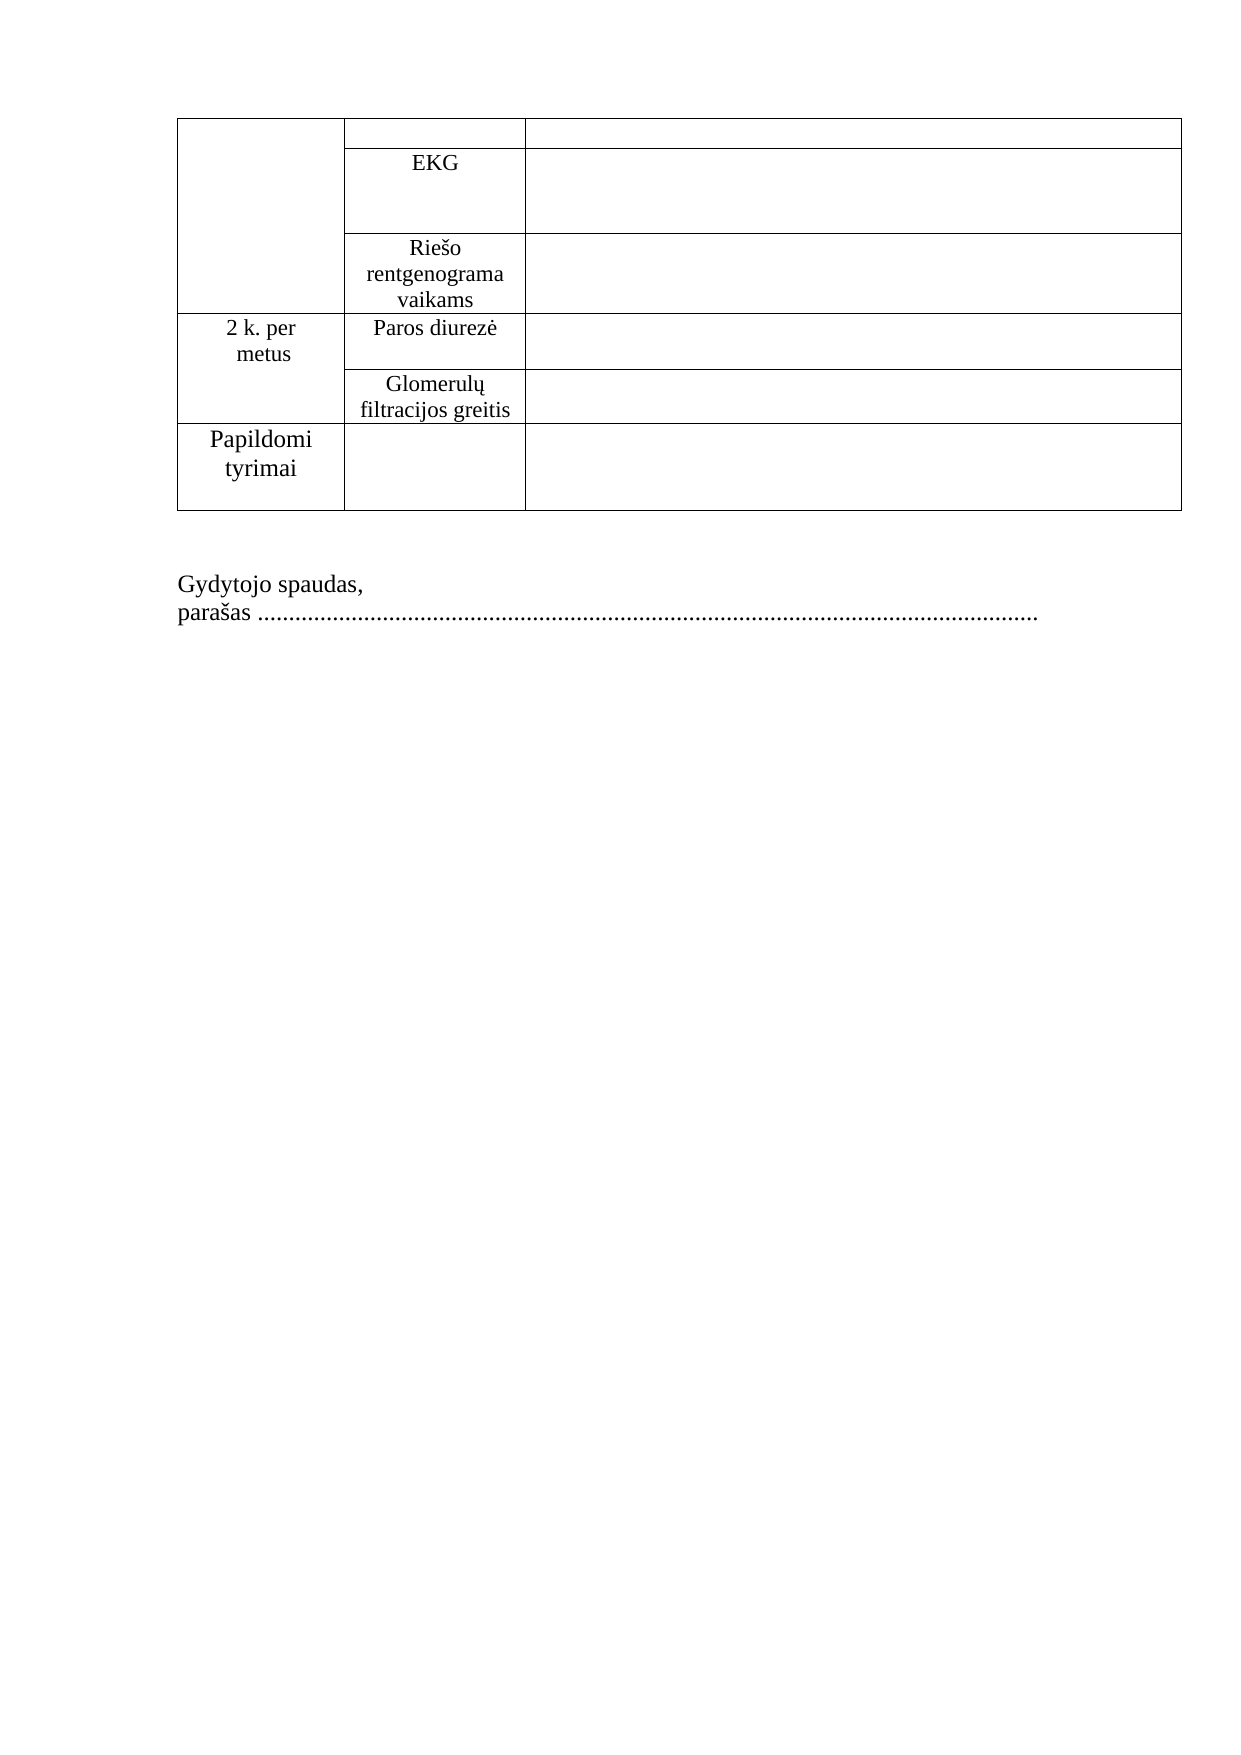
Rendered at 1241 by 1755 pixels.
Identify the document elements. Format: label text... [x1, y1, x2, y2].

table_cell Paros diurezė [345, 314, 525, 369]
table_cell [345, 119, 525, 148]
table_cell [526, 370, 1181, 423]
table_cell Papildomi tyrimai [178, 424, 344, 510]
table_cell [345, 424, 525, 510]
table_cell [526, 119, 1181, 148]
text Gydytojo spaudas, parašas ............................................................................................................................. [177, 569, 1181, 626]
table_cell [526, 234, 1181, 313]
table_cell [178, 119, 344, 313]
table_cell Riešo rentgenograma vaikams [345, 234, 525, 313]
table_cell [526, 424, 1181, 510]
table_cell [178, 369, 344, 423]
table_cell 2 k. per metus [178, 314, 344, 369]
table_cell [526, 149, 1181, 233]
table_cell Glomerulų filtracijos greitis [345, 370, 525, 423]
table_cell EKG [345, 149, 525, 233]
table_cell [526, 314, 1181, 369]
